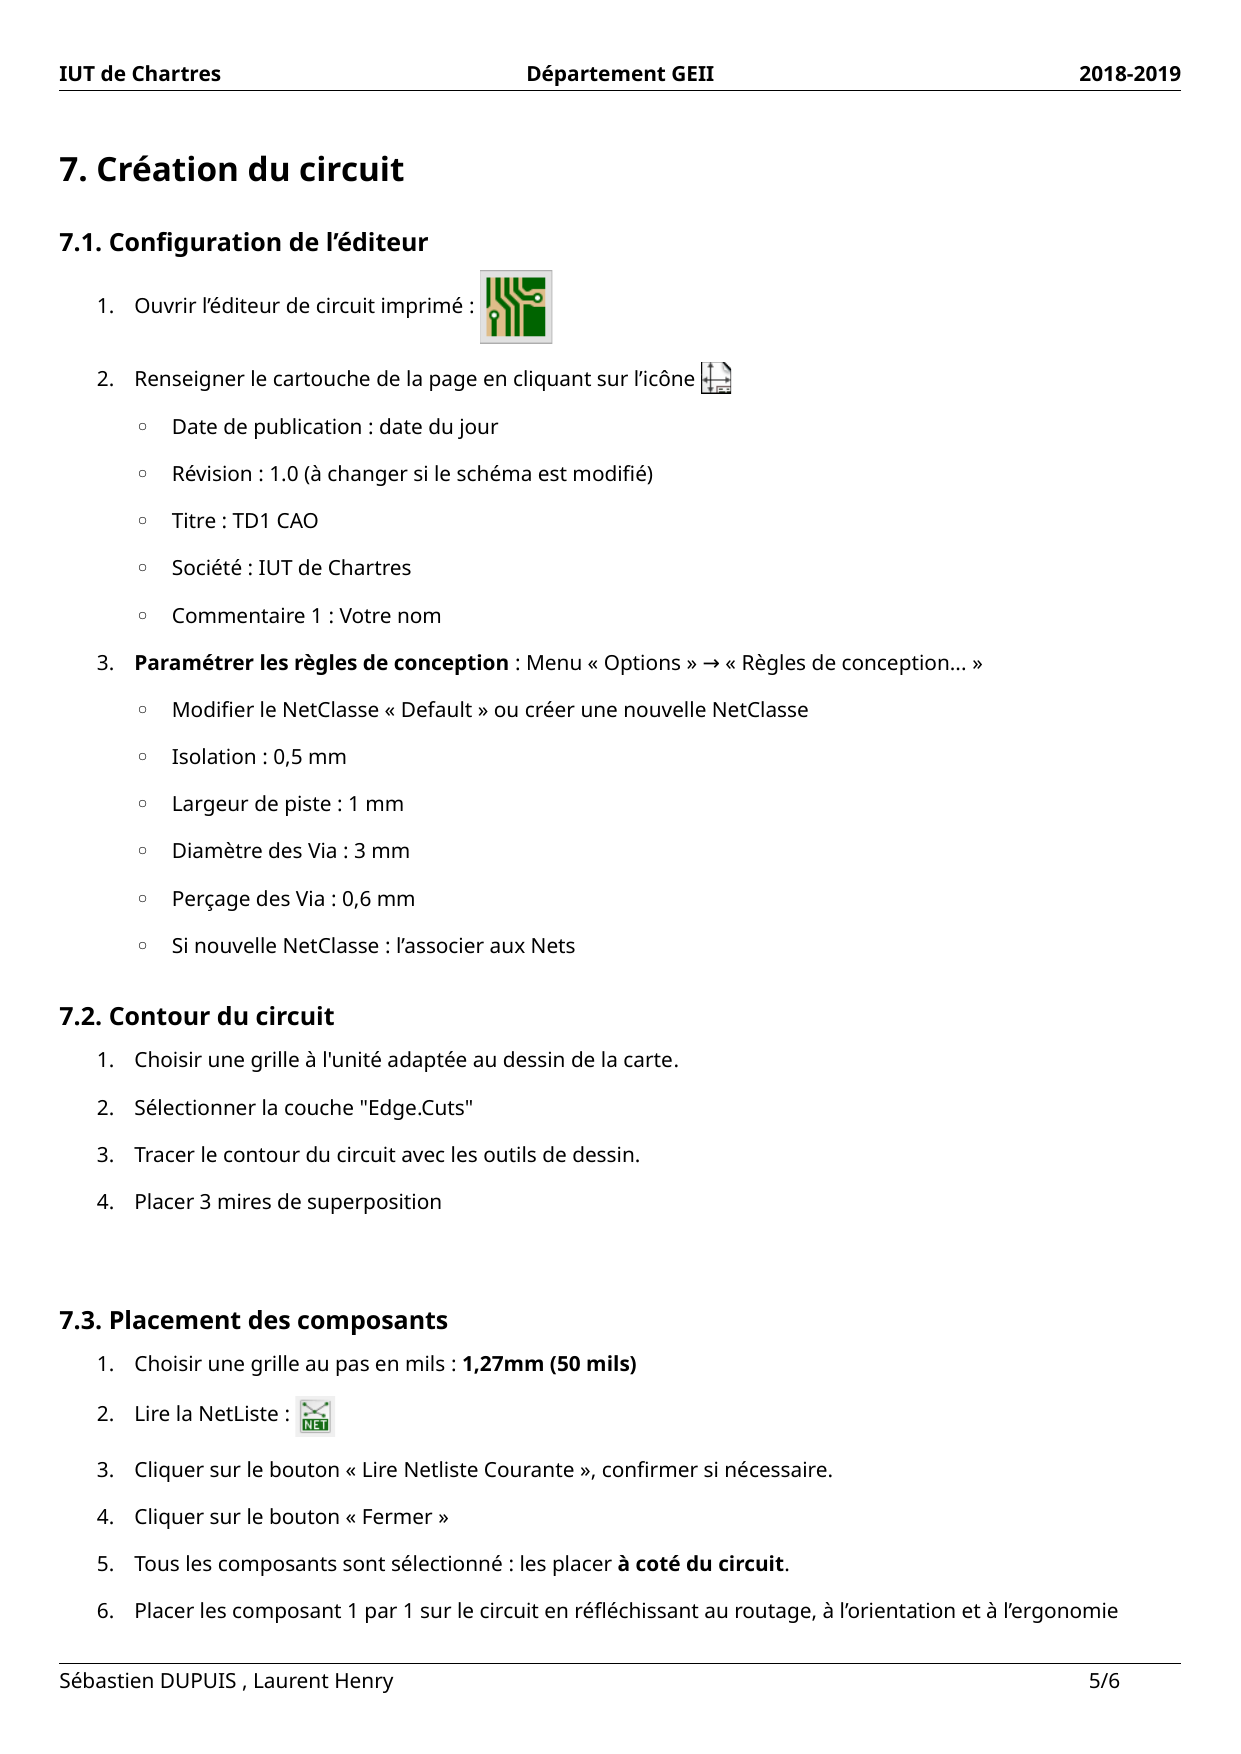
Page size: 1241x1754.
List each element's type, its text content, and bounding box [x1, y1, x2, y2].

list Choisir une grille à l'unité adaptée au dessin de la carte. [97, 1046, 1181, 1074]
list Tracer le contour du circuit avec les outils de dessin. [97, 1140, 1181, 1168]
list Révision : 1.0 (à changer si le schéma est modifié) [134, 459, 1181, 488]
list Sélectionner la couche "Edge.Cuts" [97, 1093, 1181, 1121]
subtitle Placement des composants [59, 1302, 1181, 1336]
list Cliquer sur le bouton « Fermer » [97, 1502, 1181, 1531]
list Largeur de piste : 1 mm [134, 789, 1181, 818]
picture [480, 270, 553, 344]
picture [295, 1396, 336, 1437]
list Si nouvelle NetClasse : l’associer aux Nets [134, 931, 1181, 959]
list Lire la NetListe : [97, 1396, 295, 1436]
list Renseigner le cartouche de la page en cliquant sur l’icône [97, 362, 701, 393]
list Modifier le NetClasse « Default » ou créer une nouvelle NetClasse [134, 695, 1181, 723]
subtitle Contour du circuit [59, 999, 1181, 1033]
list Paramétrer les règles de conception : Menu « Options » → « Règles de conception... » [97, 648, 1181, 676]
list Ouvrir l’éditeur de circuit imprimé : [97, 271, 480, 343]
subtitle Configuration de l’éditeur [59, 224, 1181, 258]
list Date de publication : date du jour [134, 412, 1181, 440]
list [732, 362, 1181, 393]
list Cliquer sur le bouton « Lire Netliste Courante », confirmer si nécessaire. [97, 1455, 1181, 1483]
list Choisir une grille au pas en mils : 1,27mm (50 mils) [97, 1349, 1181, 1377]
list [553, 271, 1181, 343]
list Placer 3 mires de superposition [97, 1187, 1181, 1216]
list Perçage des Via : 0,6 mm [134, 884, 1181, 912]
list Isolation : 0,5 mm [134, 742, 1181, 771]
list Société : IUT de Chartres [134, 553, 1181, 582]
list Tous les composants sont sélectionné : les placer à coté du circuit. [97, 1549, 1181, 1578]
list Diamètre des Via : 3 mm [134, 837, 1181, 865]
list Placer les composant 1 par 1 sur le circuit en réfléchissant au routage, à l’orientation et à l’ergonomie [97, 1596, 1181, 1625]
list Commentaire 1 : Votre nom [134, 601, 1181, 629]
list Titre : TD1 CAO [134, 506, 1181, 535]
list [336, 1396, 1181, 1436]
picture [701, 362, 732, 394]
subtitle Création du circuit [59, 145, 1181, 191]
